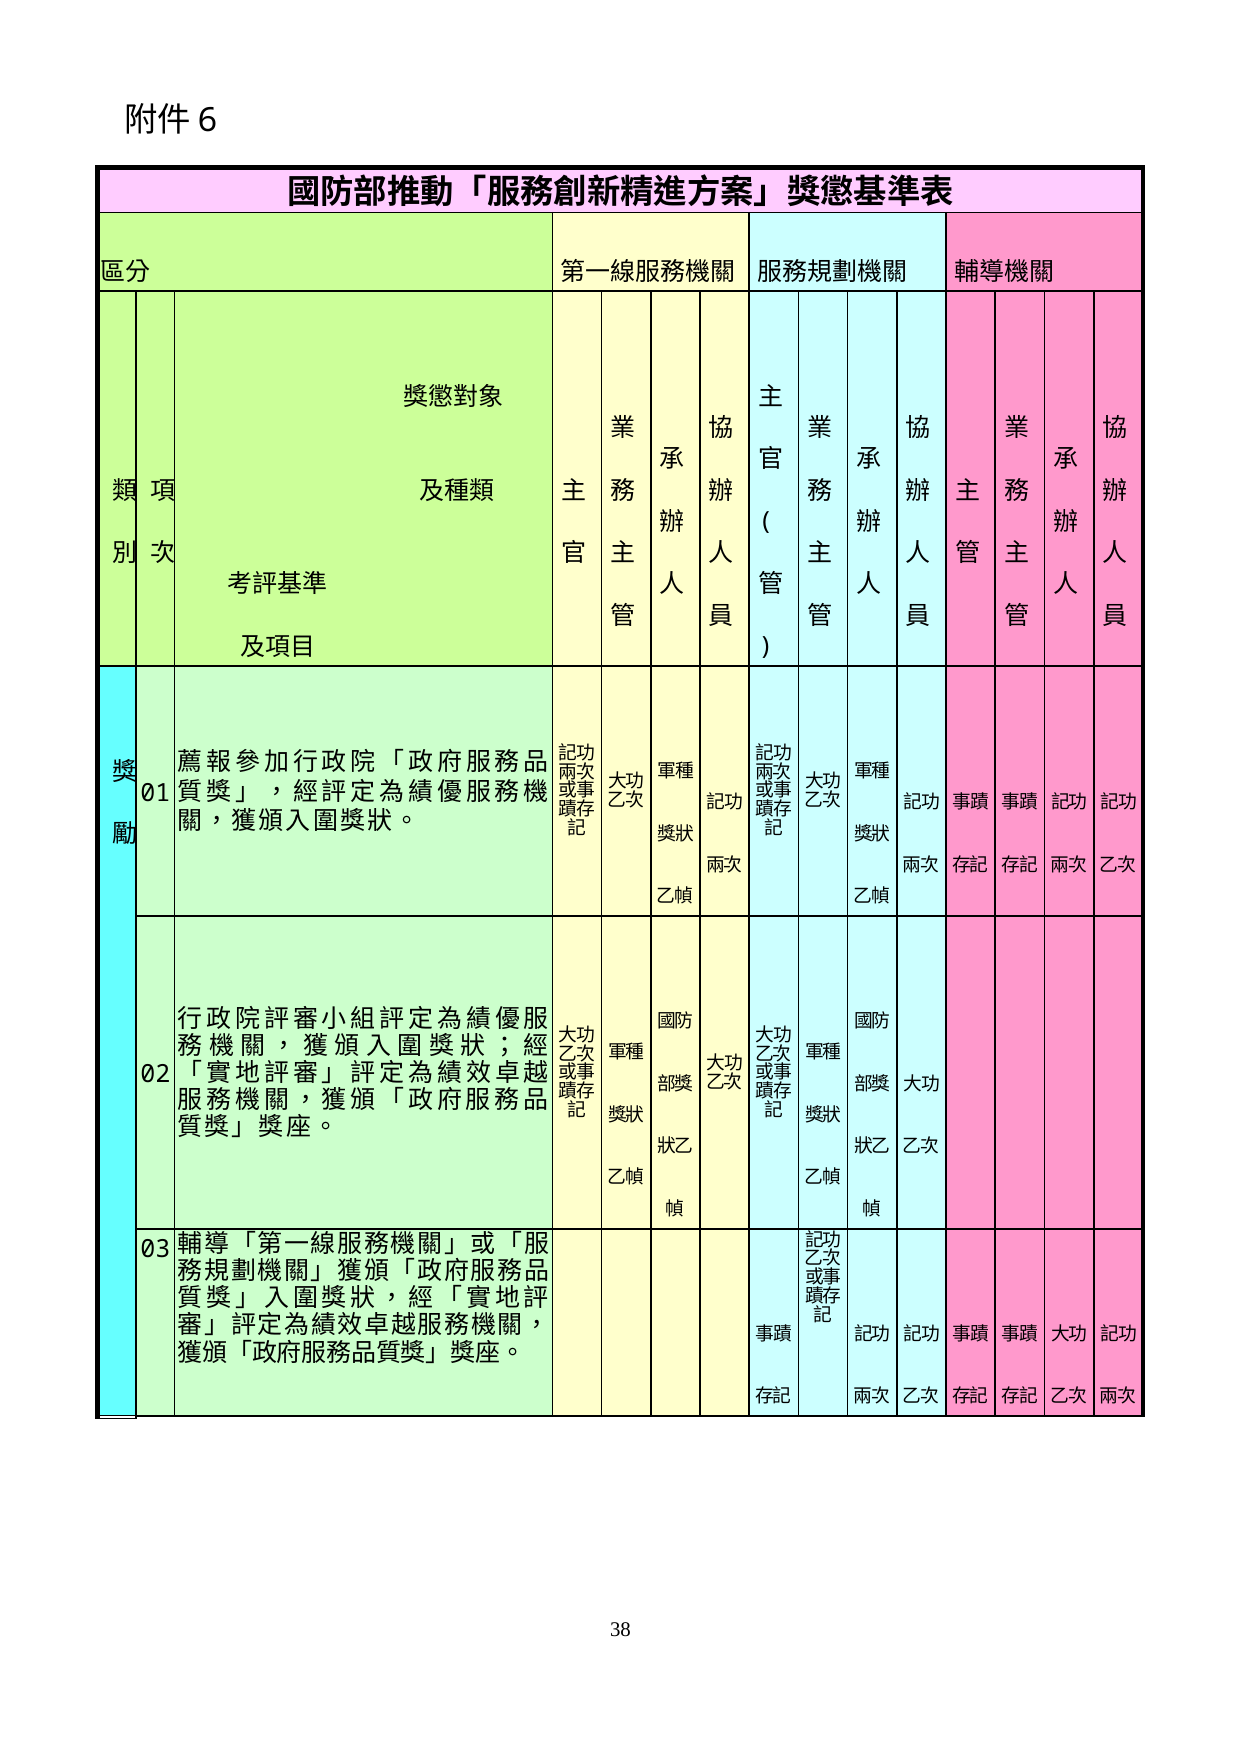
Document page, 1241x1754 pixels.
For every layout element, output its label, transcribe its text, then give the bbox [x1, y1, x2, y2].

table_cell 獎勵 [100, 667, 135, 1415]
table_cell [602, 1230, 650, 1415]
table_cell 大功乙次 [1045, 1230, 1093, 1415]
table_cell 協辦人員 [898, 292, 945, 665]
table_cell 協辦人員 [1095, 292, 1141, 665]
table_cell 軍種獎狀乙幀 [799, 917, 847, 1228]
table_cell 軍種獎狀乙幀 [652, 667, 699, 915]
table_cell 大功乙次 或事蹟存記 [750, 917, 798, 1228]
table_cell 軍種獎狀乙幀 [602, 917, 650, 1228]
table_cell [553, 1230, 601, 1415]
table_cell 記功兩次 [848, 1230, 896, 1415]
table_cell 輔導機關 [947, 213, 1141, 290]
table_cell 區分 [100, 213, 552, 290]
table_cell 第一線服務機關 [553, 213, 748, 290]
table_cell 主官 [553, 292, 601, 665]
table_cell 記功兩次 或事蹟存記 [750, 667, 798, 915]
table_cell 03 [137, 1230, 174, 1415]
table_cell [652, 1230, 699, 1415]
table_cell 記功兩次 [701, 667, 748, 915]
table_cell 國防部獎狀乙幀 [848, 917, 896, 1228]
table_cell 事蹟存記 [996, 1230, 1044, 1415]
table_cell 承辦人 [1045, 292, 1093, 665]
text 附件6 [124, 103, 1124, 138]
table_cell 事蹟存記 [947, 1230, 994, 1415]
table_cell 行政院評審小組評定為績優服務機關，獲頒入圍獎狀；經「實地評審」評定為績效卓越服務機關，獲頒「政府服務品質獎」獎座。 [175, 917, 552, 1228]
table_cell 記功兩次 [898, 667, 945, 915]
table_cell 02 [137, 917, 174, 1228]
table_cell 記功兩次 [1095, 1230, 1141, 1415]
table_cell 事蹟存記 [996, 667, 1044, 915]
table_cell 記功乙次 或事蹟存記 [799, 1230, 847, 1415]
table_cell 項次 [137, 292, 174, 665]
table_cell [701, 1230, 748, 1415]
table_cell 業務主管 [602, 292, 650, 665]
table_cell 大功乙次 [799, 667, 847, 915]
table_cell 大功乙次 [898, 917, 945, 1228]
table_cell [1045, 917, 1093, 1228]
table_cell 主官(管) [750, 292, 798, 665]
table_cell 薦報參加行政院「政府服務品質獎」，經評定為績優服務機關，獲頒入圍獎狀。 [175, 667, 552, 915]
table_cell 記功乙次 [1095, 667, 1141, 915]
table_cell 類別 [100, 292, 135, 665]
table_cell [1095, 917, 1141, 1228]
table_cell 業務主管 [996, 292, 1044, 665]
table_cell 大功乙次 或事蹟存記 [553, 917, 601, 1228]
table_cell 業務主管 [799, 292, 847, 665]
table_cell 事蹟存記 [750, 1230, 798, 1415]
table_cell [996, 917, 1044, 1228]
table_cell 協辦人員 [701, 292, 748, 665]
table_cell 記功兩次 或事蹟存記 [553, 667, 601, 915]
table_cell 大功乙次 [602, 667, 650, 915]
table_cell 大功乙次 [701, 917, 748, 1228]
table_cell 輔導「第一線服務機關」或「服務規劃機關」獲頒「政府服務品質獎」入圍獎狀，經「實地評審」評定為績效卓越服務機關，獲頒「政府服務品質獎」獎座。 [175, 1230, 552, 1415]
table_header 國防部推動「服務創新精進方案」獎懲基準表 [100, 170, 1141, 212]
table_cell 承辦人 [652, 292, 699, 665]
table_cell 軍種獎狀乙幀 [848, 667, 896, 915]
table_cell 記功乙次 [898, 1230, 945, 1415]
table_cell 承辦人 [848, 292, 896, 665]
table_cell 記功兩次 [1045, 667, 1093, 915]
table_cell 獎懲對象 及種類 考評基準 及項目 [175, 292, 552, 665]
table_cell 國防部獎狀乙幀 [652, 917, 699, 1228]
table_cell 主管 [947, 292, 994, 665]
table_cell 服務規劃機關 [750, 213, 945, 290]
table_cell [947, 917, 994, 1228]
table_cell 01 [137, 667, 174, 915]
